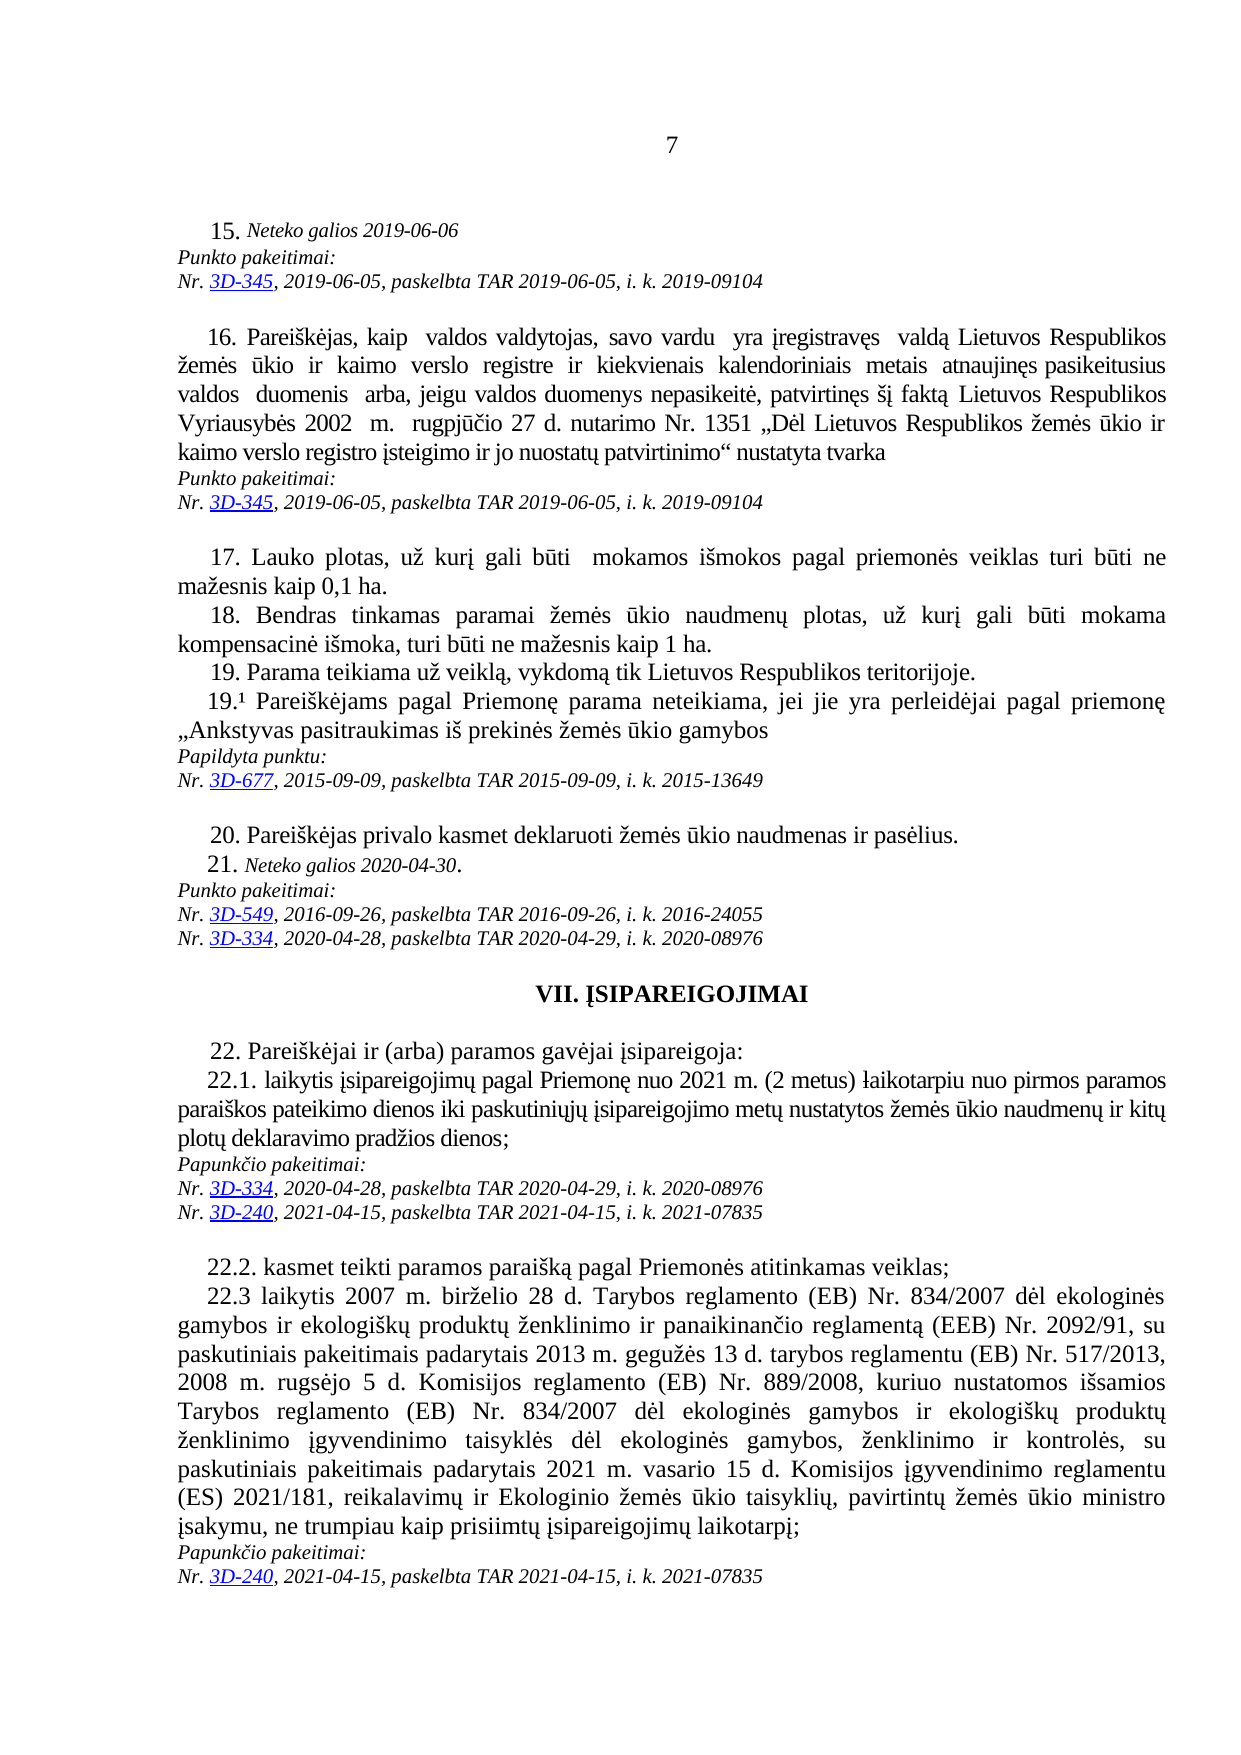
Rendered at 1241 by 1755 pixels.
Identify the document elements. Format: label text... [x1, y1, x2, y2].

text Punkto pakeitimai: [177, 245, 1167, 269]
text 22.2. kasmet teikti paramos paraišką pagal Priemonės atitinkamas veiklas; [177, 1252, 1167, 1281]
text Papunkčio pakeitimai: [177, 1540, 1167, 1564]
text Nr. 3D-677, 2015-09-09, paskelbta TAR 2015-09-09, i. k. 2015-13649 [177, 768, 1167, 792]
text 20. Pareiškėjas privalo kasmet deklaruoti žemės ūkio naudmenas ir pasėlius. [177, 821, 1167, 849]
text 16. Pareiškėjas, kaip valdos valdytojas, savo vardu yra įregistravęs valdą Lietuvos Respublikos žemės ūkio ir kaimo verslo registre ir kiekvienais kalendoriniais metais atnaujinęs pasikeitusius valdos duomenis arba, jeigu valdos duomenys nepasikeitė, patvirtinęs šį faktą Lietuvos Respublikos Vyriausybės 2002 m. rugpjūčio 27 d. nutarimo Nr. 1351 „Dėl Lietuvos Respublikos žemės ūkio ir kaimo verslo registro įsteigimo ir jo nuostatų patvirtinimo“ nustatyta tvarka [177, 322, 1167, 466]
text Papunkčio pakeitimai: [177, 1151, 1167, 1176]
text Punkto pakeitimai: [177, 466, 1167, 489]
text Nr. 3D-345, 2019-06-05, paskelbta TAR 2019-06-05, i. k. 2019-09104 [177, 269, 1167, 293]
text VII. ĮSIPAREIGOJIMAI [177, 979, 1167, 1008]
text 22.3 laikytis 2007 m. birželio 28 d. Tarybos reglamento (EB) Nr. 834/2007 dėl ekologinės gamybos ir ekologiškų produktų ženklinimo ir panaikinančio reglamentą (EEB) Nr. 2092/91, su paskutiniais pakeitimais padarytais 2013 m. gegužės 13 d. tarybos reglamentu (EB) Nr. 517/2013, 2008 m. rugsėjo 5 d. Komisijos reglamento (EB) Nr. 889/2008, kuriuo nustatomos išsamios Tarybos reglamento (EB) Nr. 834/2007 dėl ekologinės gamybos ir ekologiškų produktų ženklinimo įgyvendinimo taisyklės dėl ekologinės gamybos, ženklinimo ir kontrolės, su paskutiniais pakeitimais padarytais 2021 m. vasario 15 d. Komisijos įgyvendinimo reglamentu (ES) 2021/181, reikalavimų ir Ekologinio žemės ūkio taisyklių, pavirtintų žemės ūkio ministro įsakymu, ne trumpiau kaip prisiimtų įsipareigojimų laikotarpį; [177, 1281, 1167, 1540]
text 17. Lauko plotas, už kurį gali būti mokamos išmokos pagal priemonės veiklas turi būti ne mažesnis kaip 0,1 ha. [177, 542, 1167, 600]
text Nr. 3D-345, 2019-06-05, paskelbta TAR 2019-06-05, i. k. 2019-09104 [177, 489, 1167, 514]
text Nr. 3D-549, 2016-09-26, paskelbta TAR 2016-09-26, i. k. 2016-24055 [177, 902, 1167, 926]
text 15. Neteko galios 2019-06-06 [177, 216, 1167, 245]
text Nr. 3D-240, 2021-04-15, paskelbta TAR 2021-04-15, i. k. 2021-07835 [177, 1199, 1167, 1224]
text Nr. 3D-334, 2020-04-28, paskelbta TAR 2020-04-29, i. k. 2020-08976 [177, 1176, 1167, 1199]
text Punkto pakeitimai: [177, 878, 1167, 902]
text 21. Neteko galios 2020-04-30. [177, 849, 1167, 878]
text 18. Bendras tinkamas paramai žemės ūkio naudmenų plotas, už kurį gali būti mokama kompensacinė išmoka, turi būti ne mažesnis kaip 1 ha. [177, 600, 1167, 657]
text Papildyta punktu: [177, 744, 1167, 768]
text Nr. 3D-240, 2021-04-15, paskelbta TAR 2021-04-15, i. k. 2021-07835 [177, 1564, 1167, 1588]
text 22.1. laikytis įsipareigojimų pagal Priemonę nuo 2021 m. (2 metus) laikotarpiu nuo pirmos paramos paraiškos pateikimo dienos iki paskutiniųjų įsipareigojimo metų nustatytos žemės ūkio naudmenų ir kitų plotų deklaravimo pradžios dienos; [177, 1065, 1167, 1151]
text Nr. 3D-334, 2020-04-28, paskelbta TAR 2020-04-29, i. k. 2020-08976 [177, 926, 1167, 950]
text 19. Parama teikiama už veiklą, vykdomą tik Lietuvos Respublikos teritorijoje. [177, 657, 1167, 686]
text 22. Pareiškėjai ir (arba) paramos gavėjai įsipareigoja: [177, 1036, 1167, 1065]
text 19.¹ Pareiškėjams pagal Priemonę parama neteikiama, jei jie yra perleidėjai pagal priemonę „Ankstyvas pasitraukimas iš prekinės žemės ūkio gamybos [177, 686, 1167, 744]
